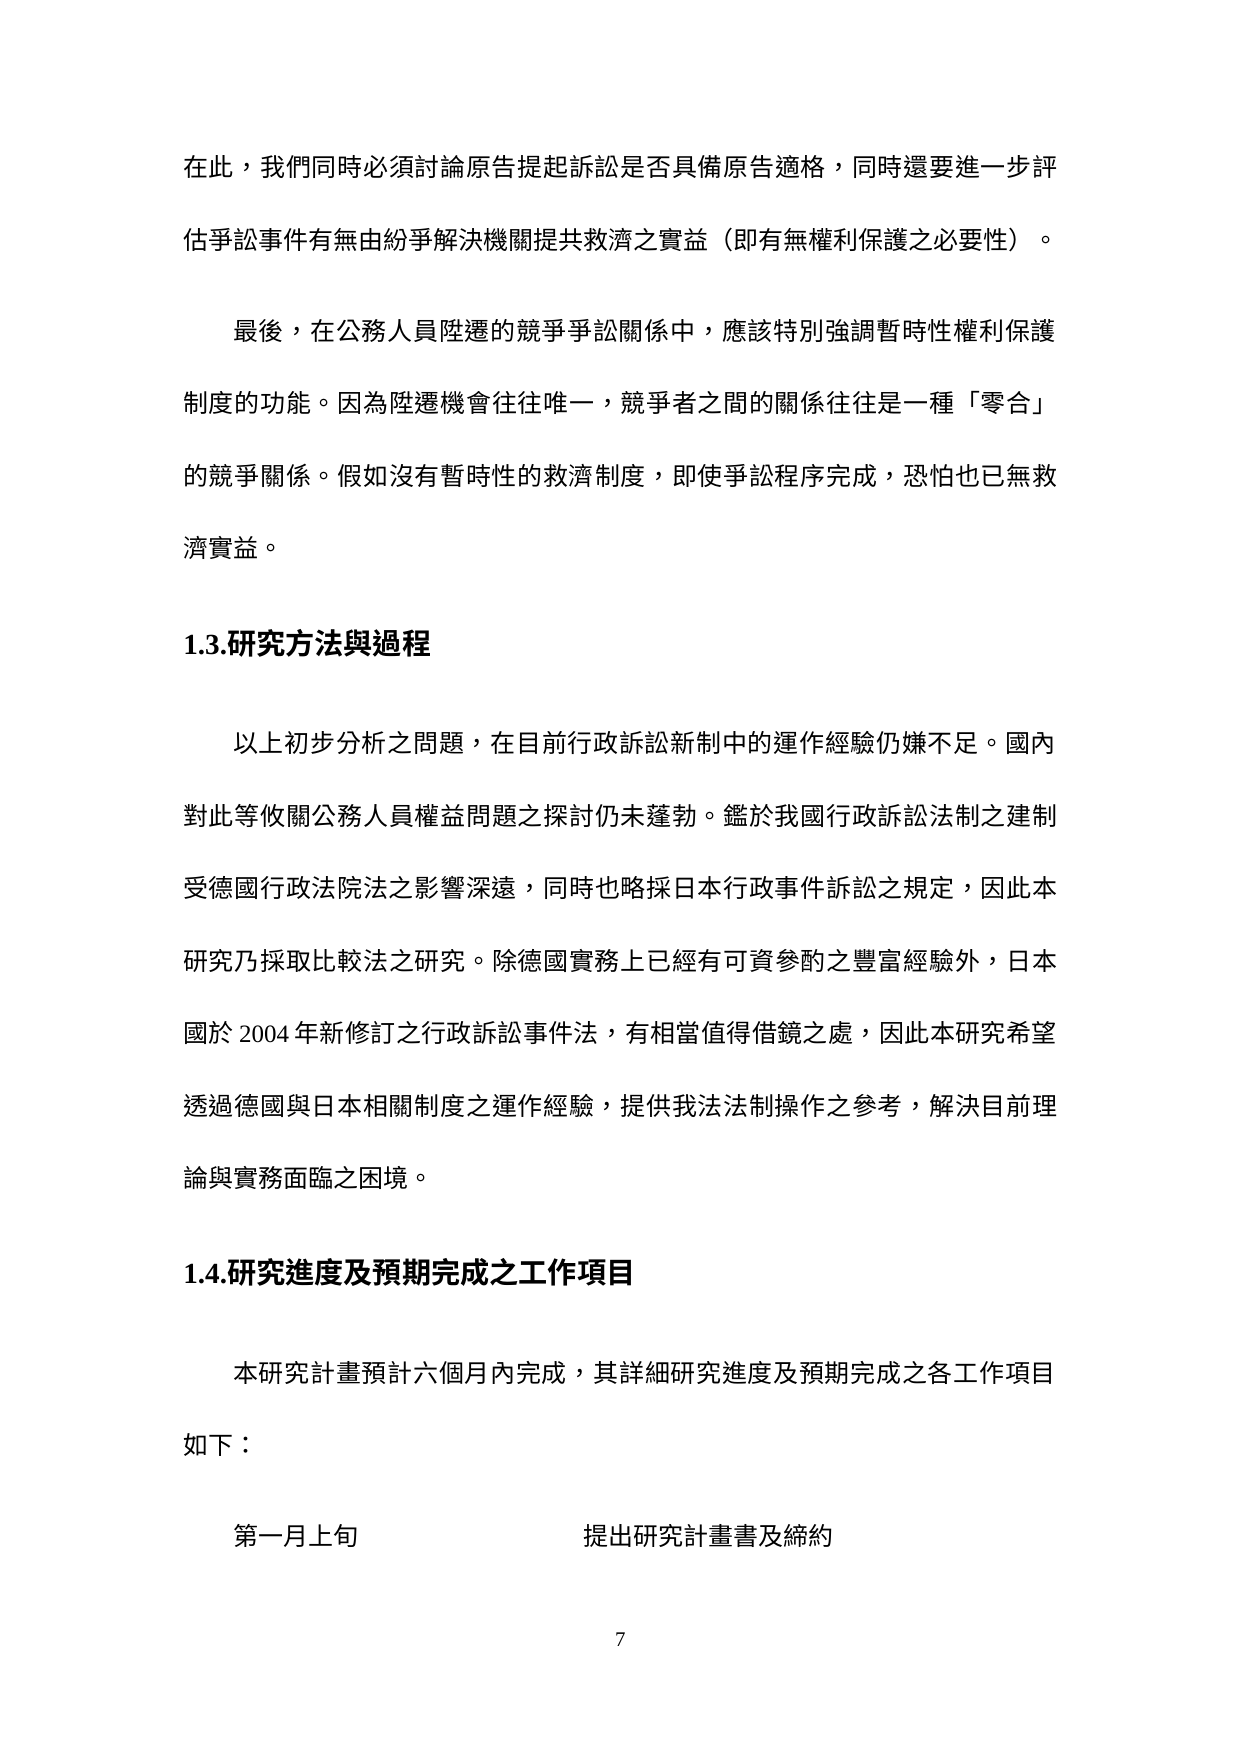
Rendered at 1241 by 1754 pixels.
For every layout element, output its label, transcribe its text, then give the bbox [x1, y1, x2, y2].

subtitle 1.3.研究方法與過程 [183, 620, 1057, 662]
text 在公務人員陞遷之競爭者爭訟事件中，另有一些相當特殊的救濟需求。例如，陞遷程序已經辦理完畢，對於自己未獲陞遷的救濟，往往須要訴求一個給付的裁判（例如課予義務訴訟）。但是假如自己尚未提出申請，而由其他競爭者先行陞遷，可能阻斷自己陞遷機會時，可能須要的是一個撤銷他人陞遷的形成決定。如果陞遷機會唯一，在競爭者當中，他人陞遷完成，而自己未獲陞遷，此時恐怕提起的訴訟就不只一種，往往須要結合撤銷與給付訴訟，合併為之。在此，我們同時必須討論原告提起訴訟是否具備原告適格，同時還要進一步評估爭訟事件有無由紛爭解決機關提共救濟之實益（即有無權利保護之必要性）。 [183, 148, 1057, 256]
subtitle 1.4.研究進度及預期完成之工作項目 [183, 1250, 1057, 1292]
text 最後，在公務人員陞遷的競爭爭訟關係中，應該特別強調暫時性權利保護制度的功能。因為陞遷機會往往唯一，競爭者之間的關係往往是一種「零合」的競爭關係。假如沒有暫時性的救濟制度，即使爭訟程序完成，恐怕也已無救濟實益。 [183, 311, 1057, 565]
text 本研究計畫預計六個月內完成，其詳細研究進度及預期完成之各工作項目如下： [183, 1353, 1057, 1462]
text 以上初步分析之問題，在目前行政訴訟新制中的運作經驗仍嫌不足。國內對此等攸關公務人員權益問題之探討仍未蓬勃。鑑於我國行政訴訟法制之建制受德國行政法院法之影響深遠，同時也略採日本行政事件訴訟之規定，因此本研究乃採取比較法之研究。除德國實務上已經有可資參酌之豐富經驗外，日本國於2004年新修訂之行政訴訟事件法，有相當值得借鏡之處，因此本研究希望透過德國與日本相關制度之運作經驗，提供我法法制操作之參考，解決目前理論與實務面臨之困境。 [183, 723, 1057, 1195]
text 第一月上旬 提出研究計畫書及締約 [183, 1517, 1057, 1553]
